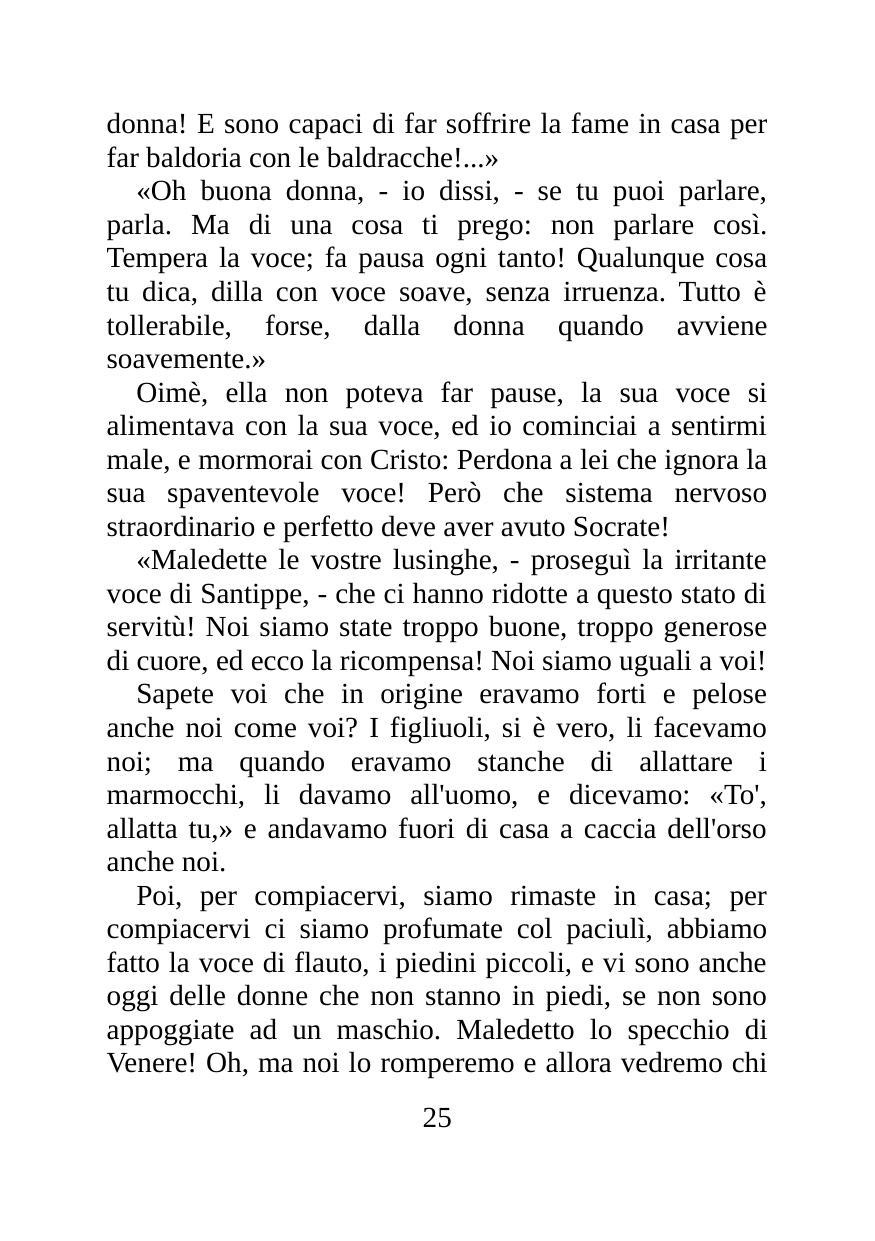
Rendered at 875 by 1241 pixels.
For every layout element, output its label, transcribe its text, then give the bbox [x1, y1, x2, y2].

text «Maledette le vostre lusinghe, - proseguì la irritante voce di Santippe, - che ci hanno ridotte a questo stato di servitù! Noi siamo state troppo buone, troppo generose di cuore, ed ecco la ricompensa! Noi siamo uguali a voi! [106, 542, 768, 677]
text Oimè, ella non poteva far pause, la sua voce si alimentava con la sua voce, ed io cominciai a sentirmi male, e mormorai con Cristo: Perdona a lei che ignora la sua spaventevole voce! Però che sistema nervoso straordinario e perfetto deve aver avuto Socrate! [106, 375, 768, 542]
text Poi, per compiacervi, siamo rimaste in casa; per compiacervi ci siamo profumate col paciulì, abbiamo fatto la voce di flauto, i piedini piccoli, e vi sono anche oggi delle donne che non stanno in piedi, se non sono appoggiate ad un maschio. Maledetto lo specchio di Venere! Oh, ma noi lo romperemo e allora vedremo chi [106, 878, 768, 1079]
text donna! E sono capaci di far soffrire la fame in casa per far baldoria con le baldracche!...» [106, 106, 768, 173]
text Sapete voi che in origine eravamo forti e pelose anche noi come voi? I figliuoli, si è vero, li facevamo noi; ma quando eravamo stanche di allattare i marmocchi, li davamo all'uomo, e dicevamo: «To', allatta tu,» e andavamo fuori di casa a caccia dell'orso anche noi. [106, 677, 768, 878]
text «Oh buona donna, - io dissi, - se tu puoi parlare, parla. Ma di una cosa ti prego: non parlare così. Tempera la voce; fa pausa ogni tanto! Qualunque cosa tu dica, dilla con voce soave, senza irruenza. Tutto è tollerabile, forse, dalla donna quando avviene soavemente.» [106, 173, 768, 375]
